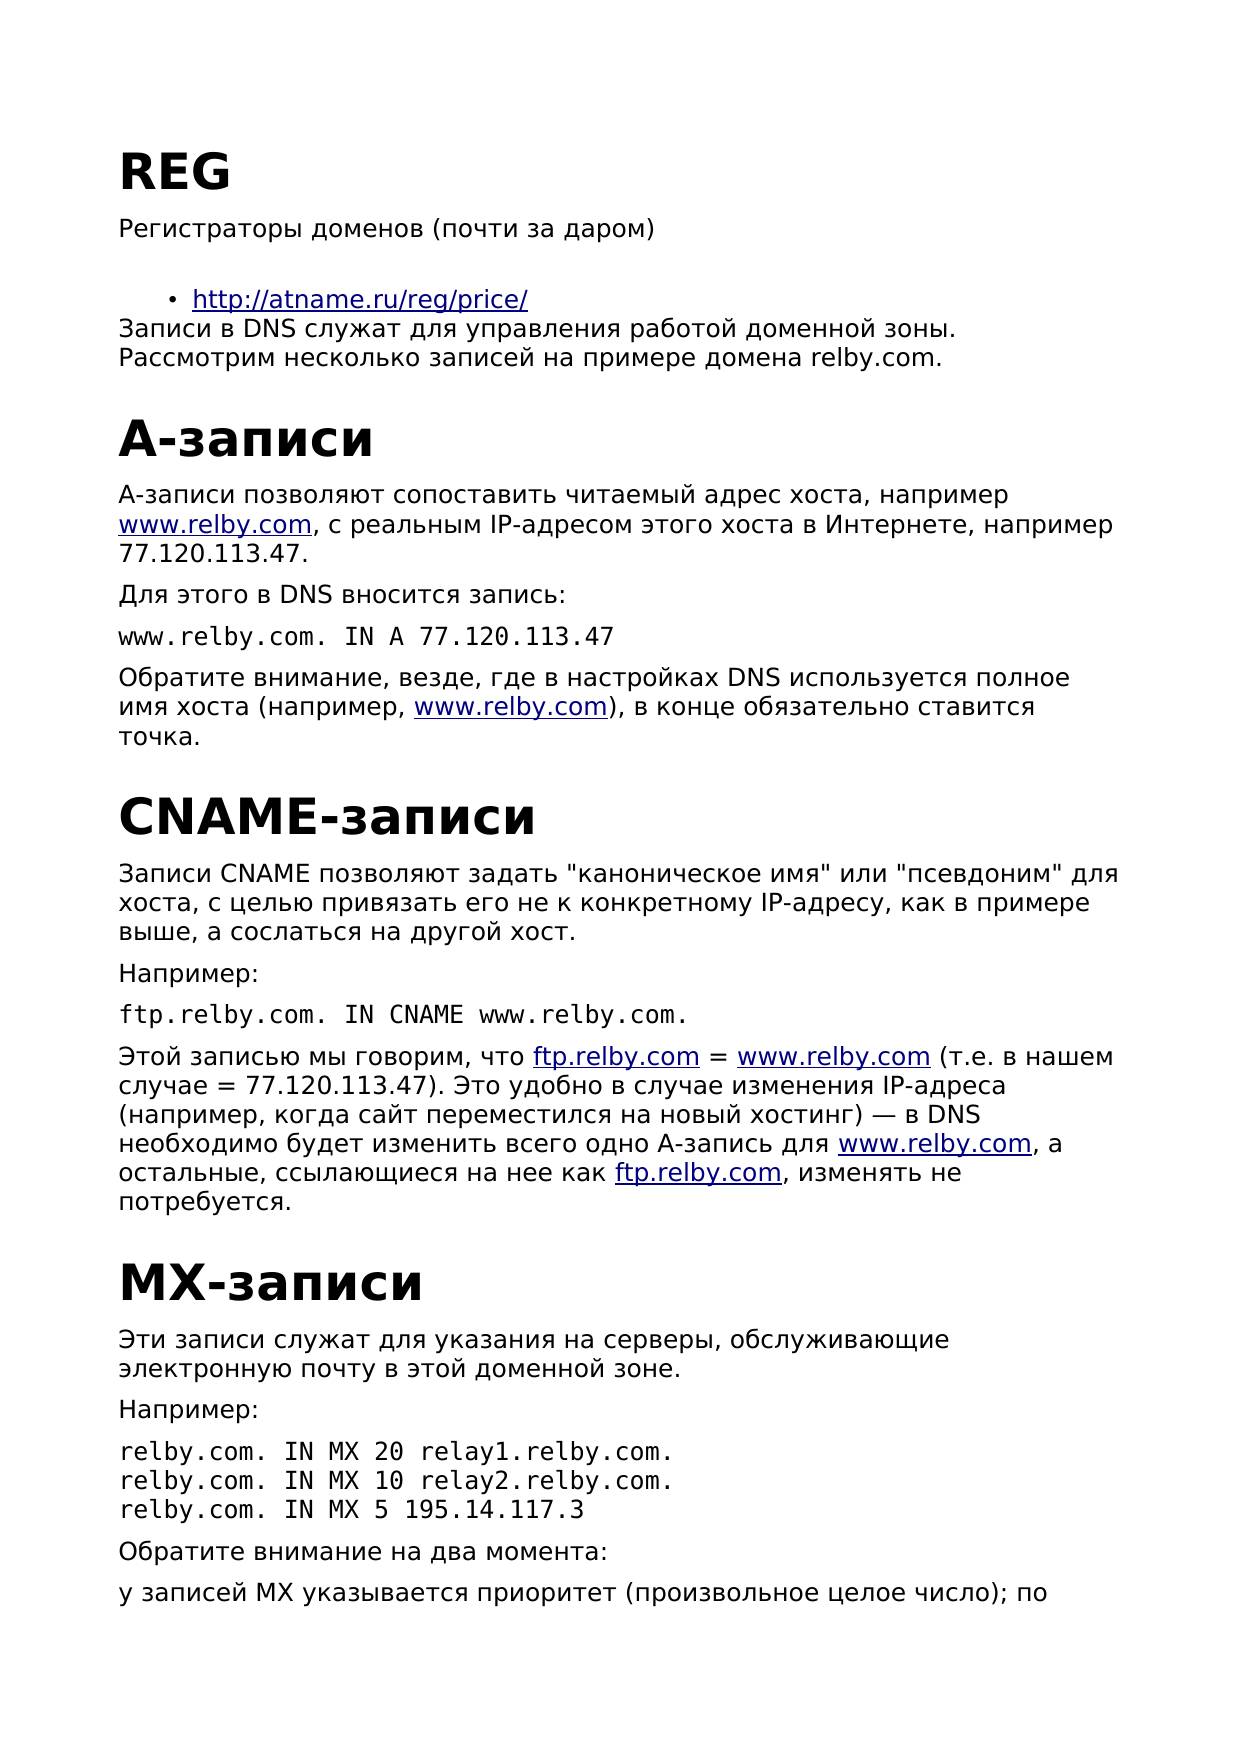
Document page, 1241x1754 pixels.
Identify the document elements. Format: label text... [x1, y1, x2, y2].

text www.relby.com. IN A 77.120.113.47 [118, 622, 1122, 652]
subtitle A-записи [118, 410, 1122, 468]
subtitle CNAME-записи [118, 788, 1122, 847]
text relby.com. IN MX 20 relay1.relby.com. relby.com. IN MX 10 relay2.relby.com. relby.com. IN MX 5 195.14.117.3 [118, 1437, 1122, 1525]
text Обратите внимание, везде, где в настройках DNS используется полное имя хоста (например, www.relby.com), в конце обязательно ставится точка. [118, 663, 1122, 751]
text Эти записи служат для указания на серверы, обслуживающие электронную почту в этой доменной зоне. [118, 1325, 1122, 1383]
text у записей МХ указывается приоритет (произвольное целое число); по [118, 1578, 1122, 1607]
text Например: [118, 959, 1122, 988]
text Этой записью мы говорим, что ftp.relby.com = www.relby.com (т.е. в нашем случае = 77.120.113.47). Это удобно в случае изменения IP-адреса (например, когда сайт переместился на новый хостинг) — в DNS необходимо будет изменить всего одно А-запись для www.relby.com, а остальные, ссылающиеся на нее как ftp.relby.com, изменять не потребуется. [118, 1042, 1122, 1217]
subtitle REG [118, 143, 1122, 201]
list http://atname.ru/reg/price/ [177, 285, 1122, 314]
text Записи в DNS служат для управления работой доменной зоны. Рассмотрим несколько записей на примере домена relby.com. [118, 314, 1122, 372]
text Например: [118, 1396, 1122, 1425]
text Обратите внимание на два момента: [118, 1537, 1122, 1566]
text А-записи позволяют сопоставить читаемый адрес хоста, например www.relby.com, с реальным IP-адресом этого хоста в Интернете, например 77.120.113.47. [118, 481, 1122, 568]
subtitle MX-записи [118, 1254, 1122, 1312]
text Записи CNAME позволяют задать "каноническое имя" или "псевдоним" для хоста, с целью привязать его не к конкретному IP-адресу, как в примере выше, а сослаться на другой хост. [118, 859, 1122, 947]
text Регистраторы доменов (почти за даром) [118, 214, 1122, 243]
text ftp.relby.com. IN CNAME www.relby.com. [118, 1001, 1122, 1030]
text Для этого в DNS вносится запись: [118, 581, 1122, 610]
